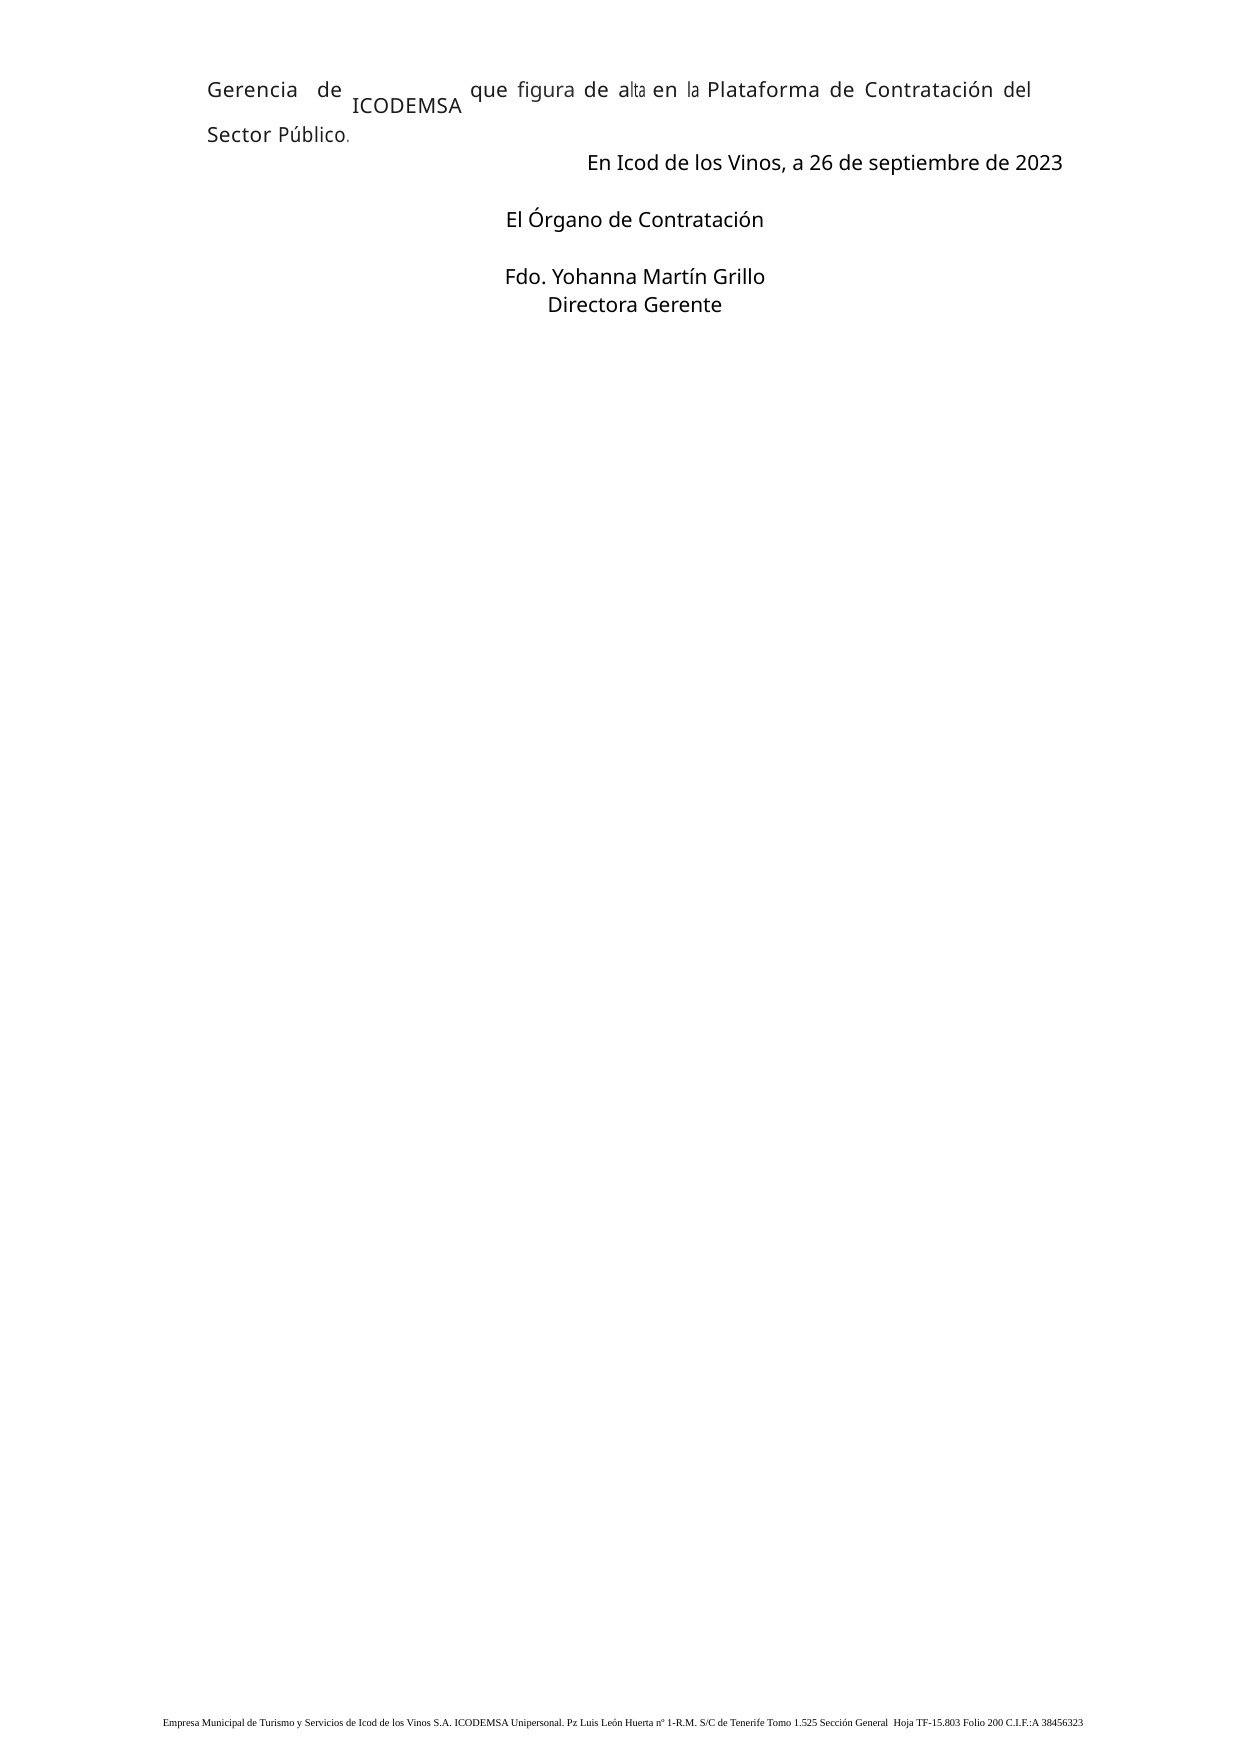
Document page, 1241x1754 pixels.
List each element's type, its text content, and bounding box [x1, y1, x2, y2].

text Directora Gerente [207, 291, 1063, 319]
text Empresa Municipal de Turismo y Servicios de Icod de los Vinos S.A. ICODEMSA Unipersonal. Pz Luis León Huerta nº 1-R.M. S/C de Tenerife Tomo 1.525 Sección General Hoja TF-15.803 Folio 200 C.I.F.:A 38456323 [0, 1717, 1240, 1729]
text El Órgano de Contratación [207, 205, 1063, 234]
text Fdo. Yohanna Martín Grillo [207, 262, 1063, 291]
text En Icod de los Vinos, a 26 de septiembre de 2023 [207, 148, 1063, 177]
text Gerencia de ICODEMSA que figura de alta en la Plataforma de Contratación del Sector Público. [207, 75, 1032, 148]
